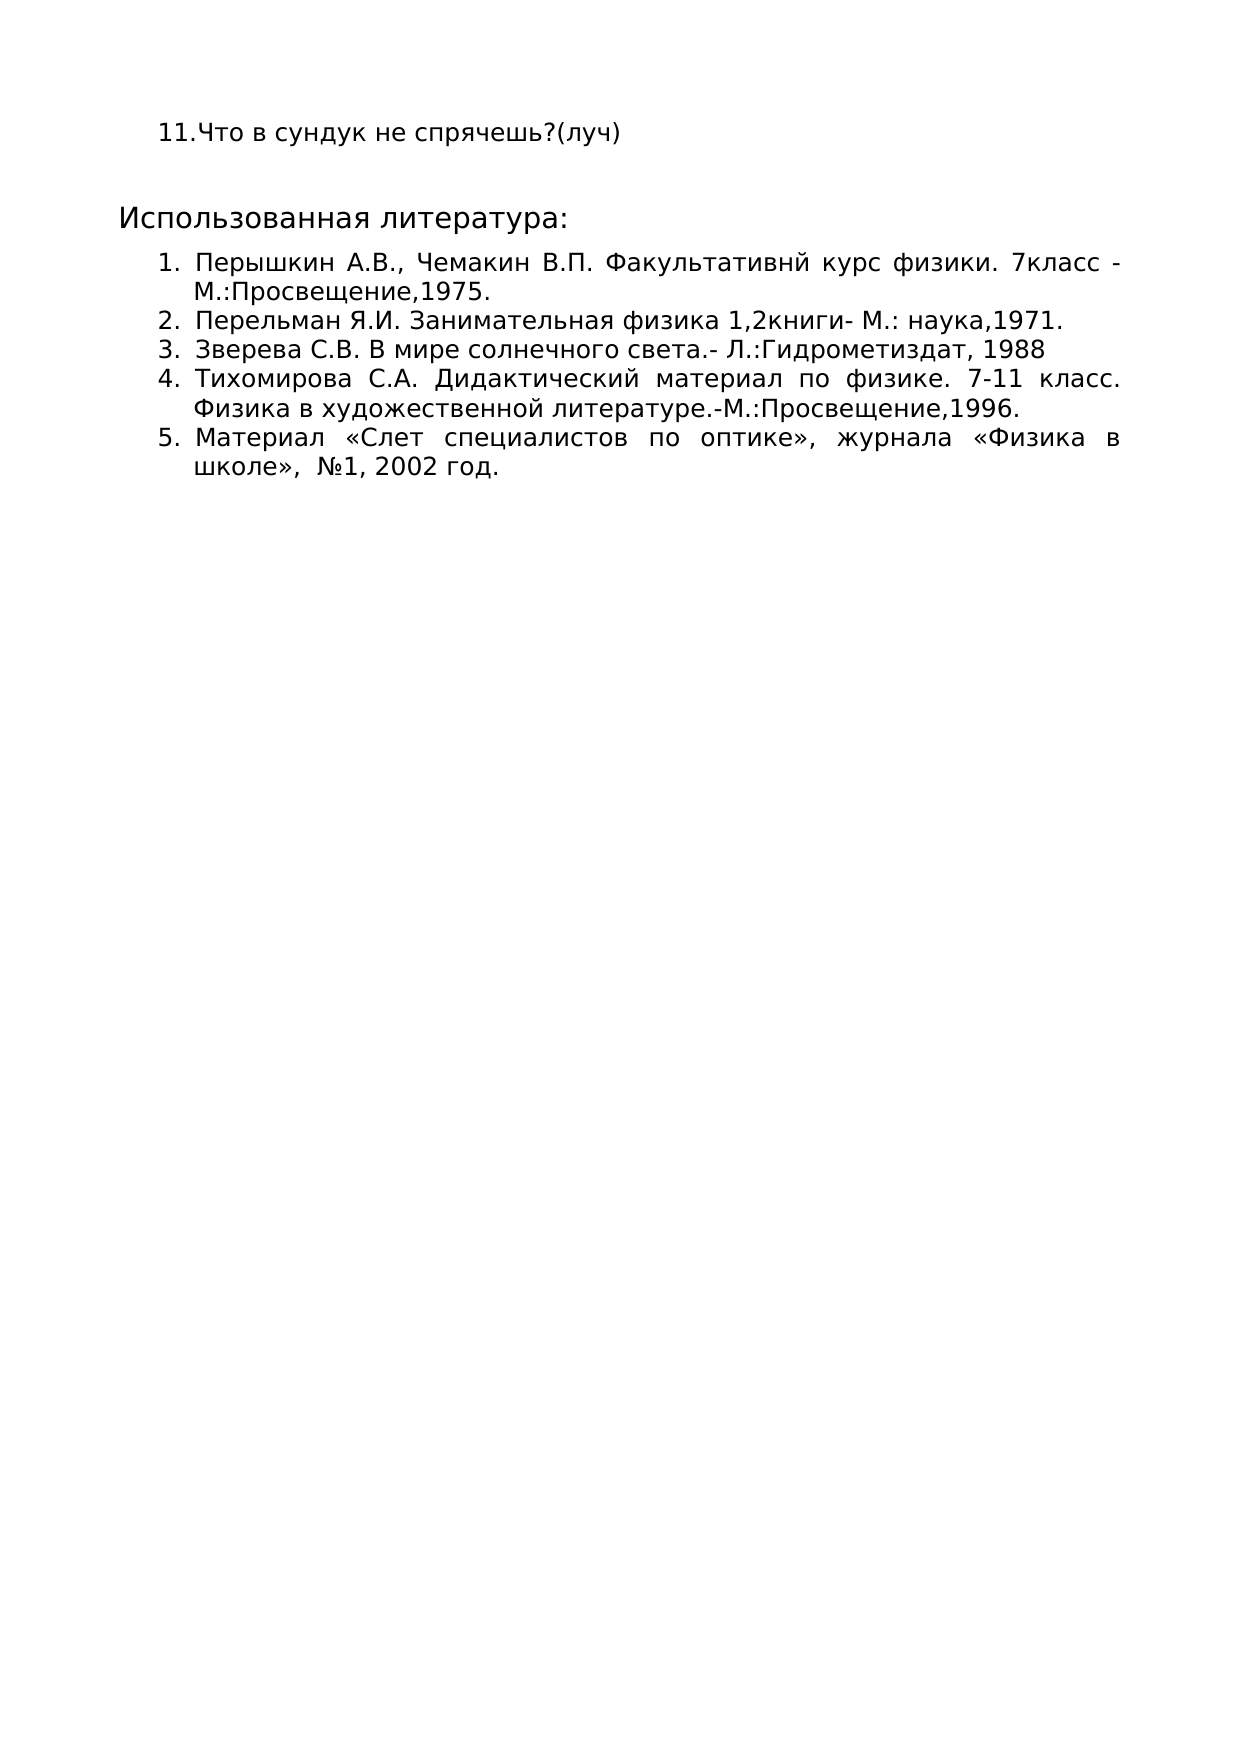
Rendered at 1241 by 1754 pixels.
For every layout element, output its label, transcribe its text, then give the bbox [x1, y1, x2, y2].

list Материал «Слет специалистов по оптике», журнала «Физика в школе», №1, 2002 год. [156, 423, 1122, 481]
title Использованная литература: [118, 201, 1122, 235]
list Зверева С.В. В мире солнечного света.- Л.:Гидрометиздат, 1988 [156, 335, 1122, 364]
list Перельман Я.И. Занимательная физика 1,2книги- М.: наука,1971. [156, 306, 1122, 335]
list Тихомирова С.А. Дидактический материал по физике. 7-11 класс. Физика в художественной литературе.-М.:Просвещение,1996. [156, 364, 1122, 423]
list Что в сундук не спрячешь?(луч) [156, 118, 1122, 147]
list Перышкин А.В., Чемакин В.П. Факультативнй курс физики. 7класс -М.:Просвещение,1975. [156, 248, 1122, 306]
